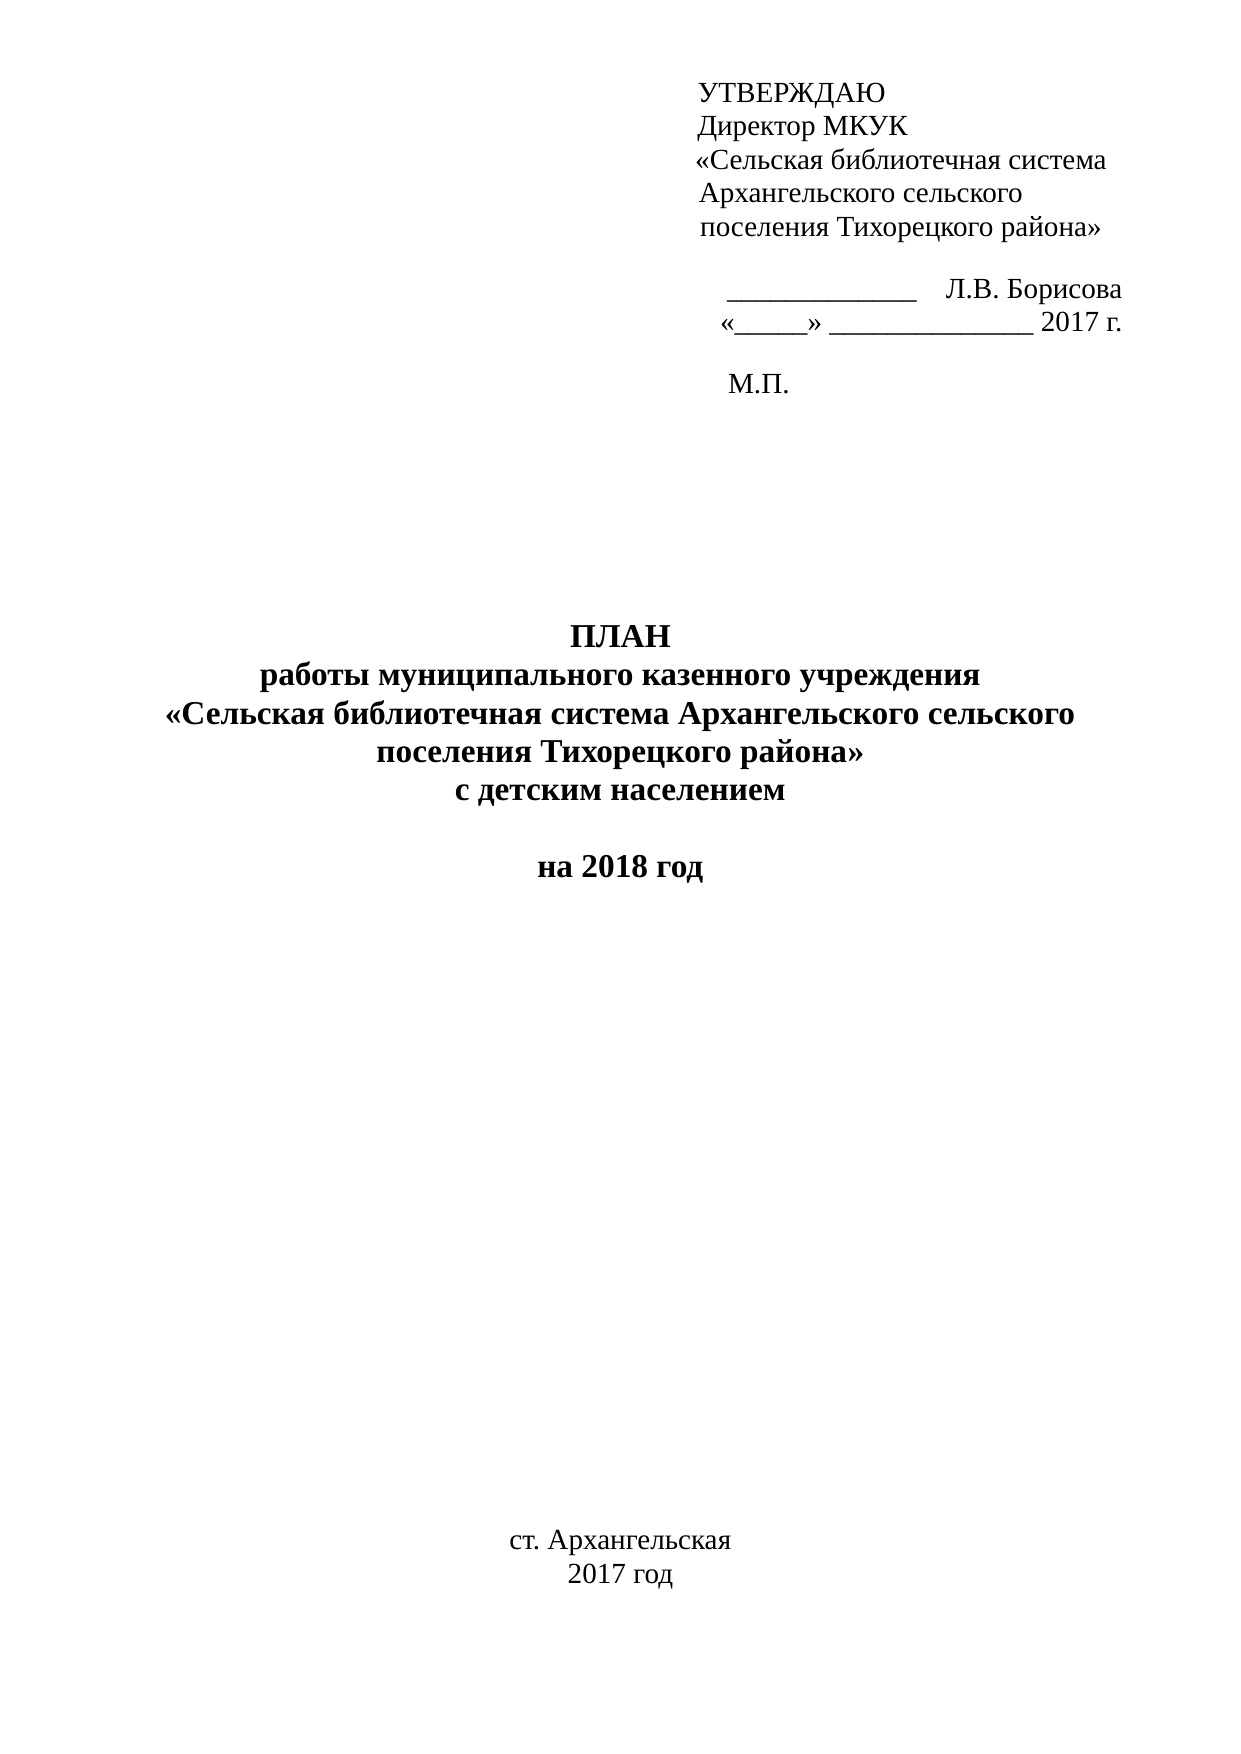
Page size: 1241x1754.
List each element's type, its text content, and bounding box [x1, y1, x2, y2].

text Директор МКУК [118, 108, 1122, 142]
text «Сельская библиотечная система [118, 142, 1122, 176]
text 2017 год [118, 1556, 1122, 1589]
text _____________ Л.В. Борисова [118, 271, 1122, 304]
text УТВЕРЖДАЮ [118, 75, 1122, 108]
text на 2018 год [118, 846, 1122, 884]
text М.П. [118, 366, 1122, 399]
text работы муниципального казенного учреждения [118, 654, 1122, 693]
text с детским населением [118, 769, 1122, 808]
text ст. Архангельская [118, 1522, 1122, 1556]
text Архангельского сельского [118, 176, 1122, 209]
text «Сельская библиотечная система Архангельского сельского поселения Тихорецкого района» [118, 693, 1122, 769]
text поселения Тихорецкого района» [118, 209, 1122, 243]
text «_____» ______________ 2017 г. [118, 304, 1122, 338]
text ПЛАН [118, 616, 1122, 654]
